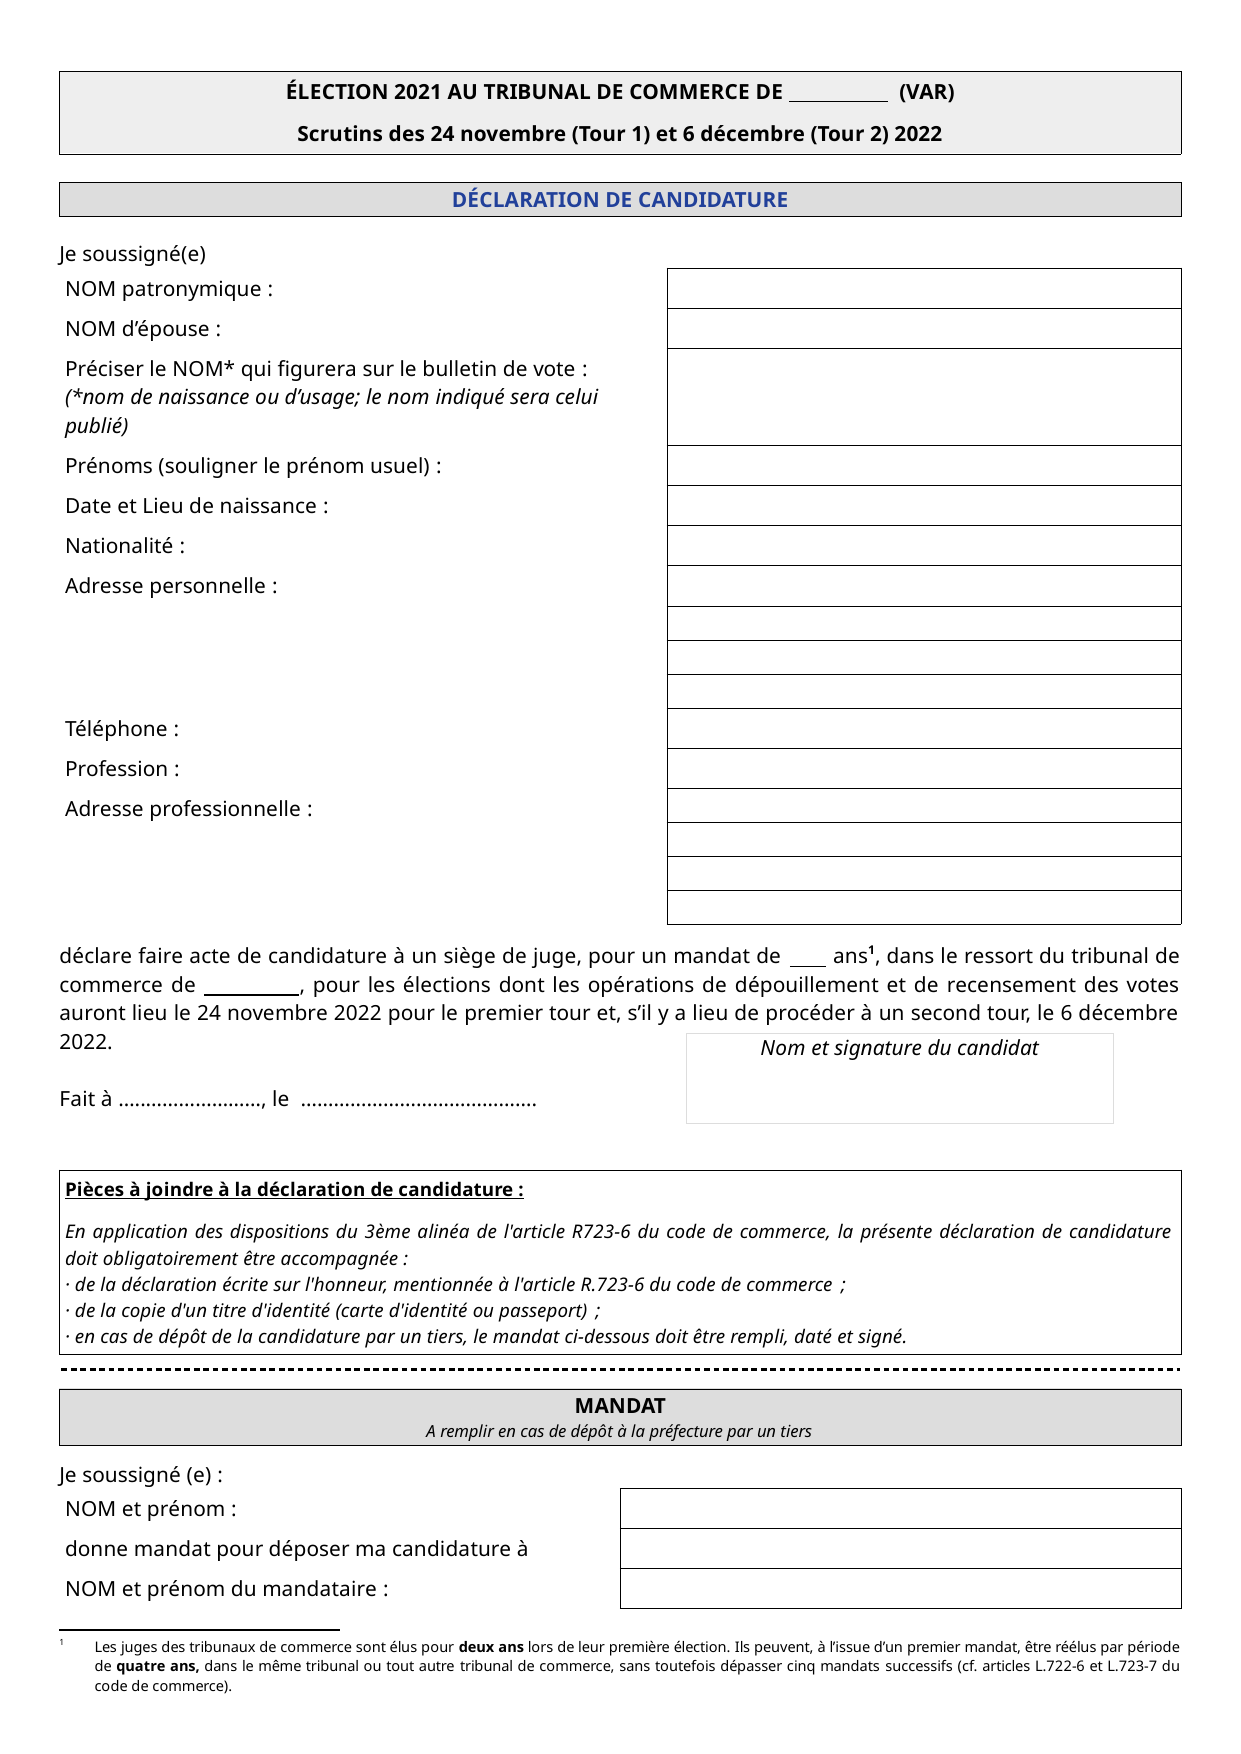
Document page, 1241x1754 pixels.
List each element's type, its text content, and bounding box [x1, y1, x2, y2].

table_cell [668, 709, 1181, 748]
table_header [621, 1489, 1181, 1528]
table_cell [668, 566, 1181, 606]
table_cell [668, 891, 1181, 924]
table_cell [668, 641, 1181, 674]
table_cell NOM et prénom du mandataire : [59, 1568, 620, 1608]
table_cell Téléphone : [59, 708, 667, 748]
table_cell [668, 486, 1181, 525]
table_cell Date et Lieu de naissance : [59, 485, 667, 525]
table_cell Adresse personnelle : [59, 565, 667, 708]
table_cell [668, 789, 1181, 822]
table_header NOM et prénom : [59, 1488, 620, 1528]
table_cell [668, 749, 1181, 788]
text Fait à …..…………………, le ……………………………………. [59, 1084, 686, 1112]
table_cell [668, 446, 1181, 485]
text déclare faire acte de candidature à un siège de juge, pour un mandat de ans, dans le ressort du tribunal de commerce de , pour les élections dont les opérations de dépouillement et de recensement des votes auront lieu le 24 novembre 2022 pour le premier tour et, s’il y a lieu de procéder à un second tour, le 6 décembre 2022. [59, 941, 1181, 1055]
table_cell [668, 675, 1181, 708]
table_header NOM patronymique : [59, 268, 667, 308]
table_cell Nationalité : [59, 525, 667, 565]
text [1114, 1084, 1181, 1112]
text DÉCLARATION DE CANDIDATURE [60, 183, 1181, 216]
text MANDAT [60, 1390, 1181, 1417]
table_cell [668, 349, 1181, 445]
table_cell [668, 607, 1181, 639]
table_cell NOM d’épouse : [59, 308, 667, 348]
table_header [668, 269, 1181, 308]
table_cell donne mandat pour déposer ma candidature à [59, 1528, 620, 1568]
table_cell [668, 857, 1181, 890]
text Je soussigné (e) : [59, 1459, 1181, 1488]
table_cell [621, 1529, 1181, 1568]
table_cell Profession : [59, 748, 667, 788]
table_cell Adresse professionnelle : [59, 788, 667, 924]
table_cell [621, 1569, 1181, 1608]
text A remplir en cas de dépôt à la préfecture par un tiers [60, 1417, 1181, 1445]
text Je soussigné(e) [59, 239, 1181, 268]
table_header Pièces à joindre à la déclaration de candidature : En application des dispositions du 3ème alinéa de l'article R723-6 du code de commerce, la présente déclaration de candidature doit obligatoirement être accompagnée : · de la déclaration écrite sur l'honneur, mentionnée à l'article R.723-6 du code de commerce ; · de la copie d'un titre d'identité (carte d'identité ou passeport) ; · en cas de dépôt de la candidature par un tiers, le mandat ci-dessous doit être rempli, daté et signé. [60, 1171, 1181, 1354]
table_cell [668, 823, 1181, 856]
table_cell [668, 526, 1181, 565]
table_cell Prénoms (souligner le prénom usuel) : [59, 445, 667, 485]
text Les juges des tribunaux de commerce sont élus pour deux ans lors de leur première élection. Ils peuvent, à l’issue d’un premier mandat, être réélus par période de quatre ans, dans le même tribunal ou tout autre tribunal de commerce, sans toutefois dépasser cinq mandats successifs (cf. articles L.722-6 et L.723-7 du code de commerce). [59, 1636, 1181, 1695]
table_cell [668, 309, 1181, 348]
table_header Élection 2021 AU tribunal de commerce de (Var) Scrutins des 24 novembre (Tour 1) et 6 décembre (Tour 2) 2022 [60, 72, 1181, 153]
text [687, 1084, 1113, 1112]
table_cell Préciser le NOM* qui figurera sur le bulletin de vote : (*nom de naissance ou d’usage; le nom indiqué sera celui publié) [59, 348, 667, 445]
